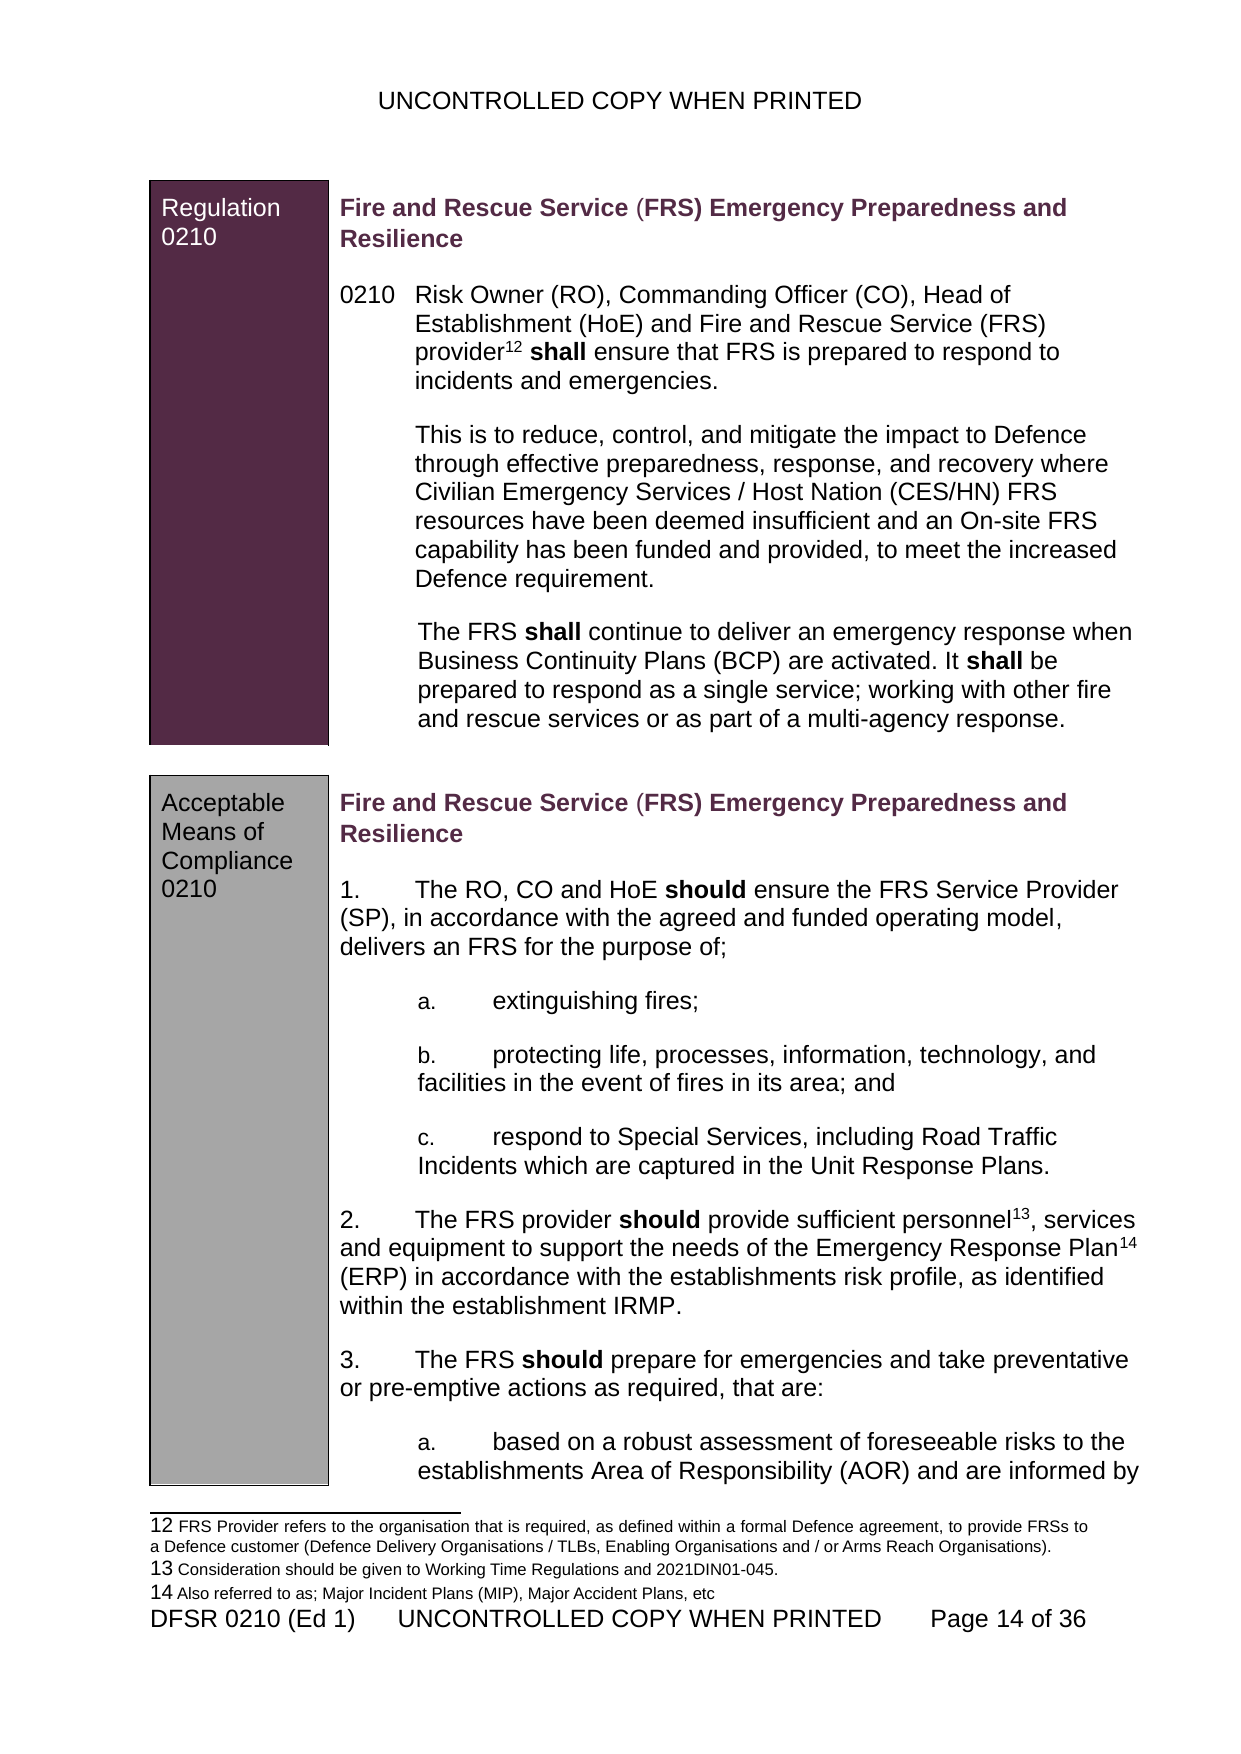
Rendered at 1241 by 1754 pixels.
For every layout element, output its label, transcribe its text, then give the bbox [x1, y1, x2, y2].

table_cell [151, 746, 1153, 774]
table_cell Fire and Rescue Service (FRS) Emergency Preparedness and Resilience 0210 Risk Owner (RO), Commanding Officer (CO), Head of Establishment (HoE) and Fire and Rescue Service (FRS) provider shall ensure that FRS is prepared to respond to incidents and emergencies. This is to reduce, control, and mitigate the impact to Defence through effective preparedness, response, and recovery where Civilian Emergency Services / Host Nation (CES/HN) FRS resources have been deemed insufficient and an On-site FRS capability has been funded and provided, to meet the increased Defence requirement. The FRS shall continue to deliver an emergency response when Business Continuity Plans (BCP) are activated. It shall be prepared to respond as a single service; working with other fire and rescue services or as part of a multi-agency response. [329, 181, 1153, 745]
table_cell Fire and Rescue Service (FRS) Emergency Preparedness and Resilience The RO, CO and HoE should ensure the FRS Service Provider (SP), in accordance with the agreed and funded operating model, delivers an FRS for the purpose of; extinguishing fires; protecting life, processes, information, technology, and facilities in the event of fires in its area; and respond to Special Services, including Road Traffic Incidents which are captured in the Unit Response Plans. The FRS provider should provide sufficient personnel, services and equipment to support the needs of the Emergency Response Plan (ERP) in accordance with the establishments risk profile, as identified within the establishment IRMP. The FRS should prepare for emergencies and take preventative or pre-emptive actions as required, that are: based on a robust assessment of foreseeable risks to the establishments Area of Responsibility (AOR) and are informed by Defence Critical National Infrastructure (DCNI) and its establishment risk profile; containing supporting materials which reflect and embed Joint Emergency Service Interoperability Principles (JESIP); and aligned to all ERP, and where relevant, meet regulatory requirements. These plans may include those for Major Accident Control Regulations (MACR) and Radiation (Emergency Preparedness and Public Information) Regulations (REPPIR). The service provider should have Safe Systems of Work (SSoW) for all incidents likely to be encountered on Defence Establishments. Providing Tactics, Techniques and Procedures (TTP) for all incidents likely to impact Defence capability, as identified within the establishments risk profile. To; reduce all risks to As Low As Reasonably Practicable (ALARP) and Tolerable by the introduction of TTP; and have Business Continuity Plans (BCP) in place relating to all critical functions, that; demonstrate a clear procedure for invoking the BCP and set out the principal for responding to emergencies; and are reviewed and exercised periodically. The FRS should align their operational policies, procedures, and standards on National Operational Guidance (NOG) and National Fire Chief Council (NFCC) Fire Standards, unless by exception its content is not relevant and should be compliant with Defence Systems Approach to Training (DSAT) Role Performance Statement (Role PS). The FRS should have policies, procedures, and tailored guidance in place, which provide operational and fire control personnel with current information and instruction about foreseeable hazards and the control measures that can be applied. The FRS should contribute to the development and review of all establishment ERP where they provide a response service and ensure that all fire and rescue related aspects are included within the plans. The HoE should ensure up to date site risk information is produced and made is developed and made available to all responding emergency services. The FRS provider, in collaboration with the RO/CO/HoE should ensure appropriate FRS response risk information is developed for all risks notified to them by the HoE. The FRS provider should ensure collaboration with CES forming the Pre-Determined Attendance (PDA) for incidents at individual Defence Establishments. The FRS provider should optimise the opportunity to gather lessons learnt, such as debrief outcomes following emergency response, training or exercises and share them on the available systems to ensure organisational learning. The FRS should have a process in place to act on any learning received from systems such as Defence Operational Learning (DOL), Joint Operational Learning (JOL) and National Operational Learning (NOL) to drive innovation and continuous improvement and enhance future performance. A thorough knowledge of the topography of the Defence Establishment and its immediate vicinity is fundamental for FRS personnel. The use of site maps and careful selection of routes is essential for success in meeting the response objective. [329, 776, 1153, 1484]
table_cell Regulation 0210 [151, 181, 328, 745]
table_header [151, 151, 1153, 180]
table_cell Acceptable Means of Compliance 0210 [151, 776, 328, 1484]
